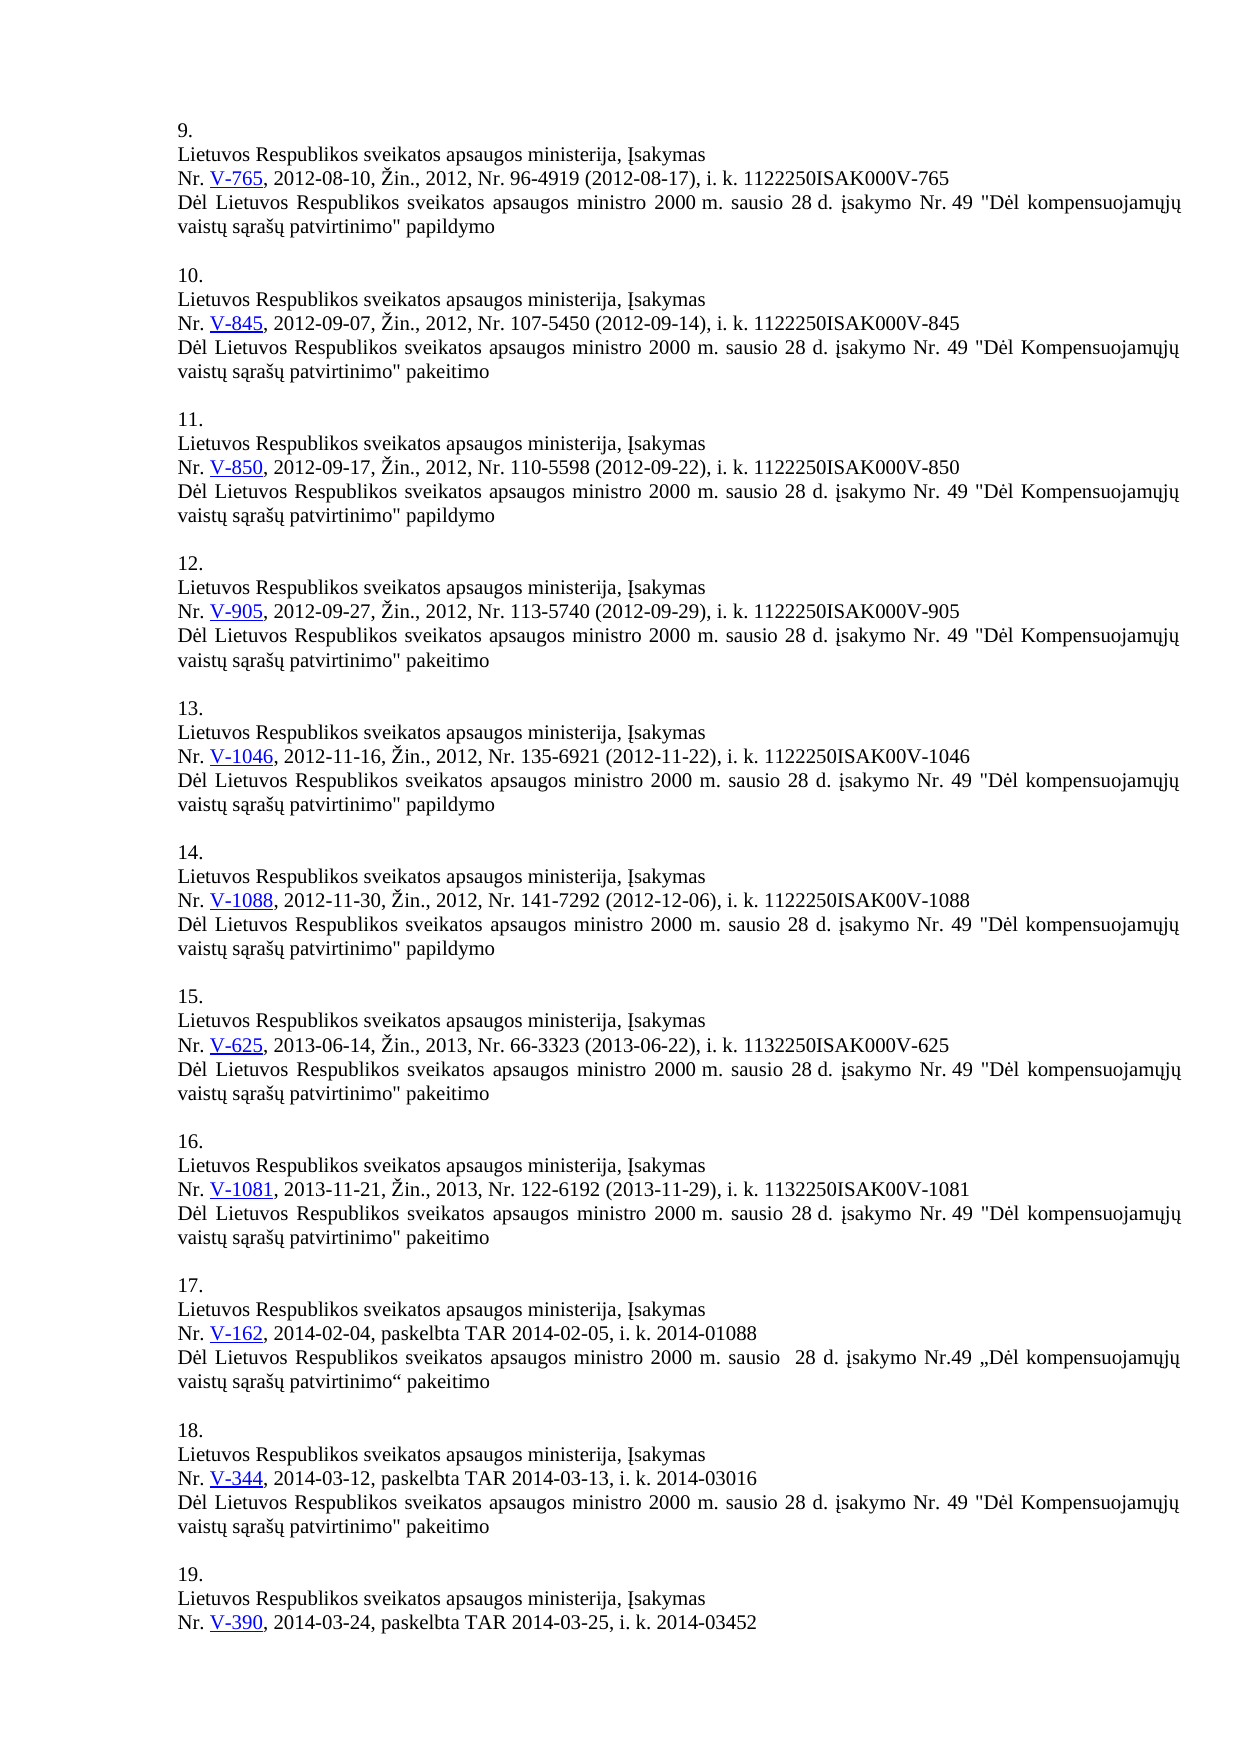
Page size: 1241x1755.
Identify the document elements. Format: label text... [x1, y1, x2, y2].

text Lietuvos Respublikos sveikatos apsaugos ministerija, Įsakymas [177, 720, 1181, 744]
text 16. [177, 1129, 1181, 1153]
text Dėl Lietuvos Respublikos sveikatos apsaugos ministro 2000 m. sausio 28 d. įsakymo Nr. 49 "Dėl Kompensuojamųjų vaistų sąrašų patvirtinimo" papildymo [177, 479, 1181, 527]
text Dėl Lietuvos Respublikos sveikatos apsaugos ministro 2000 m. sausio 28 d. įsakymo Nr. 49 "Dėl kompensuojamųjų vaistų sąrašų patvirtinimo" papildymo [177, 190, 1181, 238]
text Dėl Lietuvos Respublikos sveikatos apsaugos ministro 2000 m. sausio 28 d. įsakymo Nr. 49 "Dėl Kompensuojamųjų vaistų sąrašų patvirtinimo" pakeitimo [177, 1490, 1181, 1538]
text Nr. V-162, 2014-02-04, paskelbta TAR 2014-02-05, i. k. 2014-01088 [177, 1321, 1181, 1345]
text 12. [177, 551, 1181, 575]
text Dėl Lietuvos Respublikos sveikatos apsaugos ministro 2000 m. sausio 28 d. įsakymo Nr.49 „Dėl kompensuojamųjų vaistų sąrašų patvirtinimo“ pakeitimo [177, 1345, 1181, 1393]
text Lietuvos Respublikos sveikatos apsaugos ministerija, Įsakymas [177, 142, 1181, 166]
text Nr. V-850, 2012-09-17, Žin., 2012, Nr. 110-5598 (2012-09-22), i. k. 1122250ISAK000V-850 [177, 455, 1181, 479]
text Dėl Lietuvos Respublikos sveikatos apsaugos ministro 2000 m. sausio 28 d. įsakymo Nr. 49 "Dėl Kompensuojamųjų vaistų sąrašų patvirtinimo" pakeitimo [177, 335, 1181, 383]
text Dėl Lietuvos Respublikos sveikatos apsaugos ministro 2000 m. sausio 28 d. įsakymo Nr. 49 "Dėl Kompensuojamųjų vaistų sąrašų patvirtinimo" pakeitimo [177, 623, 1181, 672]
text Lietuvos Respublikos sveikatos apsaugos ministerija, Įsakymas [177, 1008, 1181, 1032]
text Lietuvos Respublikos sveikatos apsaugos ministerija, Įsakymas [177, 864, 1181, 888]
text Nr. V-1046, 2012-11-16, Žin., 2012, Nr. 135-6921 (2012-11-22), i. k. 1122250ISAK00V-1046 [177, 744, 1181, 768]
text Nr. V-625, 2013-06-14, Žin., 2013, Nr. 66-3323 (2013-06-22), i. k. 1132250ISAK000V-625 [177, 1032, 1181, 1057]
text 11. [177, 407, 1181, 431]
text Lietuvos Respublikos sveikatos apsaugos ministerija, Įsakymas [177, 1297, 1181, 1321]
text 13. [177, 696, 1181, 720]
text Lietuvos Respublikos sveikatos apsaugos ministerija, Įsakymas [177, 431, 1181, 455]
text Dėl Lietuvos Respublikos sveikatos apsaugos ministro 2000 m. sausio 28 d. įsakymo Nr. 49 "Dėl kompensuojamųjų vaistų sąrašų patvirtinimo" pakeitimo [177, 1057, 1181, 1105]
text Dėl Lietuvos Respublikos sveikatos apsaugos ministro 2000 m. sausio 28 d. įsakymo Nr. 49 "Dėl kompensuojamųjų vaistų sąrašų patvirtinimo" papildymo [177, 912, 1181, 960]
text 14. [177, 840, 1181, 864]
text 17. [177, 1273, 1181, 1297]
text 9. [177, 118, 1181, 142]
text Lietuvos Respublikos sveikatos apsaugos ministerija, Įsakymas [177, 1586, 1181, 1610]
text Nr. V-765, 2012-08-10, Žin., 2012, Nr. 96-4919 (2012-08-17), i. k. 1122250ISAK000V-765 [177, 166, 1181, 190]
text 10. [177, 262, 1181, 287]
text Nr. V-1088, 2012-11-30, Žin., 2012, Nr. 141-7292 (2012-12-06), i. k. 1122250ISAK00V-1088 [177, 888, 1181, 912]
text Lietuvos Respublikos sveikatos apsaugos ministerija, Įsakymas [177, 575, 1181, 599]
text 19. [177, 1562, 1181, 1586]
text Nr. V-845, 2012-09-07, Žin., 2012, Nr. 107-5450 (2012-09-14), i. k. 1122250ISAK000V-845 [177, 311, 1181, 335]
text Nr. V-905, 2012-09-27, Žin., 2012, Nr. 113-5740 (2012-09-29), i. k. 1122250ISAK000V-905 [177, 599, 1181, 623]
text Nr. V-390, 2014-03-24, paskelbta TAR 2014-03-25, i. k. 2014-03452 [177, 1610, 1181, 1634]
text 15. [177, 984, 1181, 1008]
text 18. [177, 1417, 1181, 1442]
text Lietuvos Respublikos sveikatos apsaugos ministerija, Įsakymas [177, 287, 1181, 311]
text Nr. V-344, 2014-03-12, paskelbta TAR 2014-03-13, i. k. 2014-03016 [177, 1466, 1181, 1490]
text Nr. V-1081, 2013-11-21, Žin., 2013, Nr. 122-6192 (2013-11-29), i. k. 1132250ISAK00V-1081 [177, 1177, 1181, 1201]
text Lietuvos Respublikos sveikatos apsaugos ministerija, Įsakymas [177, 1442, 1181, 1466]
text Dėl Lietuvos Respublikos sveikatos apsaugos ministro 2000 m. sausio 28 d. įsakymo Nr. 49 "Dėl kompensuojamųjų vaistų sąrašų patvirtinimo" pakeitimo [177, 1201, 1181, 1249]
text Lietuvos Respublikos sveikatos apsaugos ministerija, Įsakymas [177, 1153, 1181, 1177]
text Dėl Lietuvos Respublikos sveikatos apsaugos ministro 2000 m. sausio 28 d. įsakymo Nr. 49 "Dėl kompensuojamųjų vaistų sąrašų patvirtinimo" papildymo [177, 768, 1181, 816]
